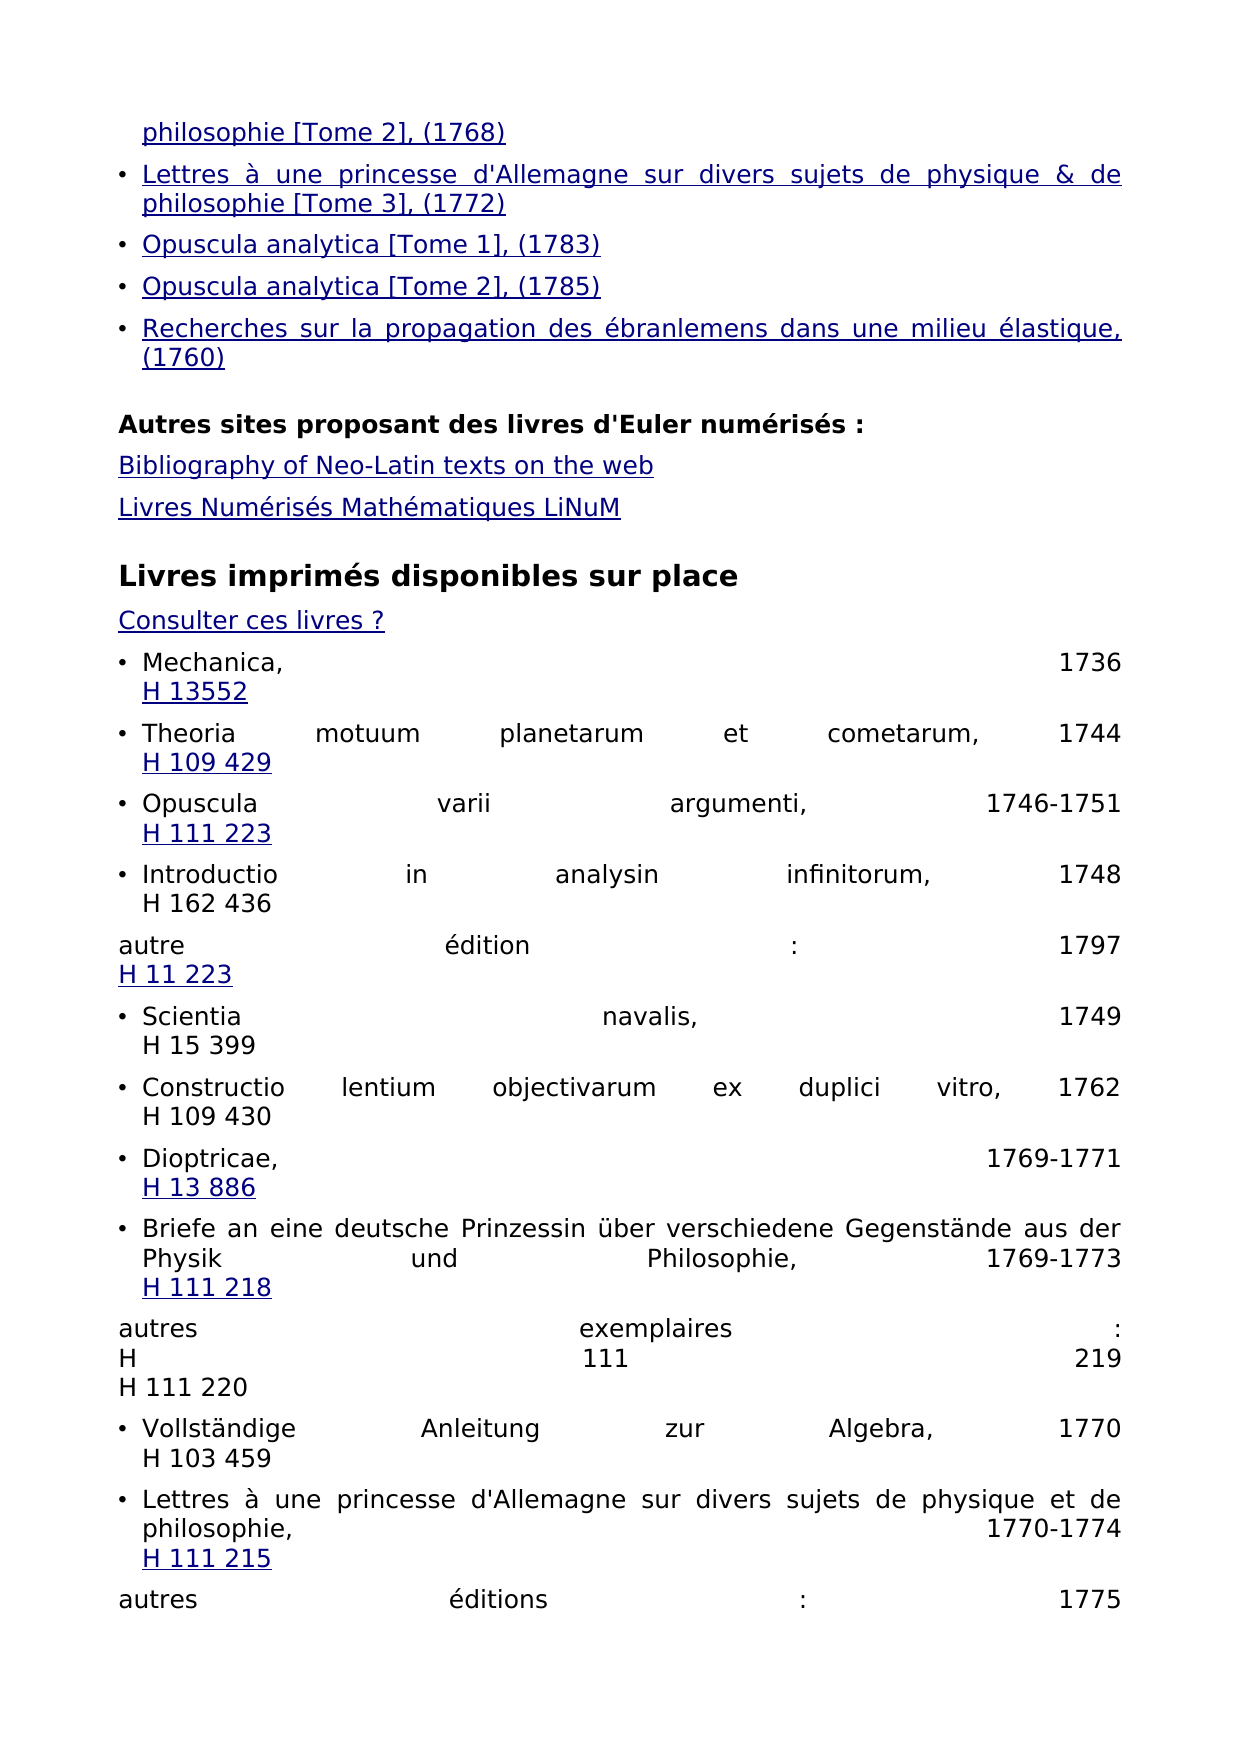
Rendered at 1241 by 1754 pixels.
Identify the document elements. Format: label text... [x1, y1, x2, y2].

text Livres Numérisés Mathématiques LiNuM [118, 493, 1122, 522]
list Introductio in analysin infinitorum, 1748 H 162 436 [118, 860, 1122, 919]
list Theoria motuum planetarum et cometarum, 1744 H 109 429 [118, 719, 1122, 777]
text Consulter ces livres ? [118, 606, 1122, 635]
subtitle Autres sites proposant des livres d'Euler numérisés : [118, 410, 1122, 439]
list Dioptricae, 1769-1771 H 13 886 [118, 1144, 1122, 1202]
text autres éditions : 1775 [118, 1585, 1122, 1614]
list Opuscula analytica [Tome 2], (1785) [118, 272, 1122, 301]
list Vollständige Anleitung zur Algebra, 1770 H 103 459 [118, 1414, 1122, 1473]
list Recherches sur la propagation des ébranlemens dans une milieu élastique, (1760) [118, 314, 1122, 372]
text autres exemplaires : H 111 219 H 111 220 [118, 1314, 1122, 1402]
list Lettres à une princesse d'Allemagne sur divers sujets de physique & de philosophie [Tome 3], (1772) [118, 160, 1122, 218]
list Briefe an eine deutsche Prinzessin über verschiedene Gegenstände aus der Physik und Philosophie, 1769-1773 H 111 218 [118, 1214, 1122, 1302]
list Opuscula varii argumenti, 1746-1751 H 111 223 [118, 789, 1122, 848]
list Mechanica, 1736 H 13552 [118, 648, 1122, 706]
list Constructio lentium objectivarum ex duplici vitro, 1762 H 109 430 [118, 1073, 1122, 1131]
text Bibliography of Neo-Latin texts on the web [118, 451, 1122, 481]
list philosophie [Tome 2], (1768) [118, 118, 1122, 147]
list Opuscula analytica [Tome 1], (1783) [118, 231, 1122, 260]
list Scientia navalis, 1749 H 15 399 [118, 1002, 1122, 1060]
text autre édition : 1797 H 11 223 [118, 931, 1122, 989]
list Lettres à une princesse d'Allemagne sur divers sujets de physique et de philosophie, 1770-1774 H 111 215 [118, 1485, 1122, 1573]
subtitle Livres imprimés disponibles sur place [118, 560, 1122, 594]
